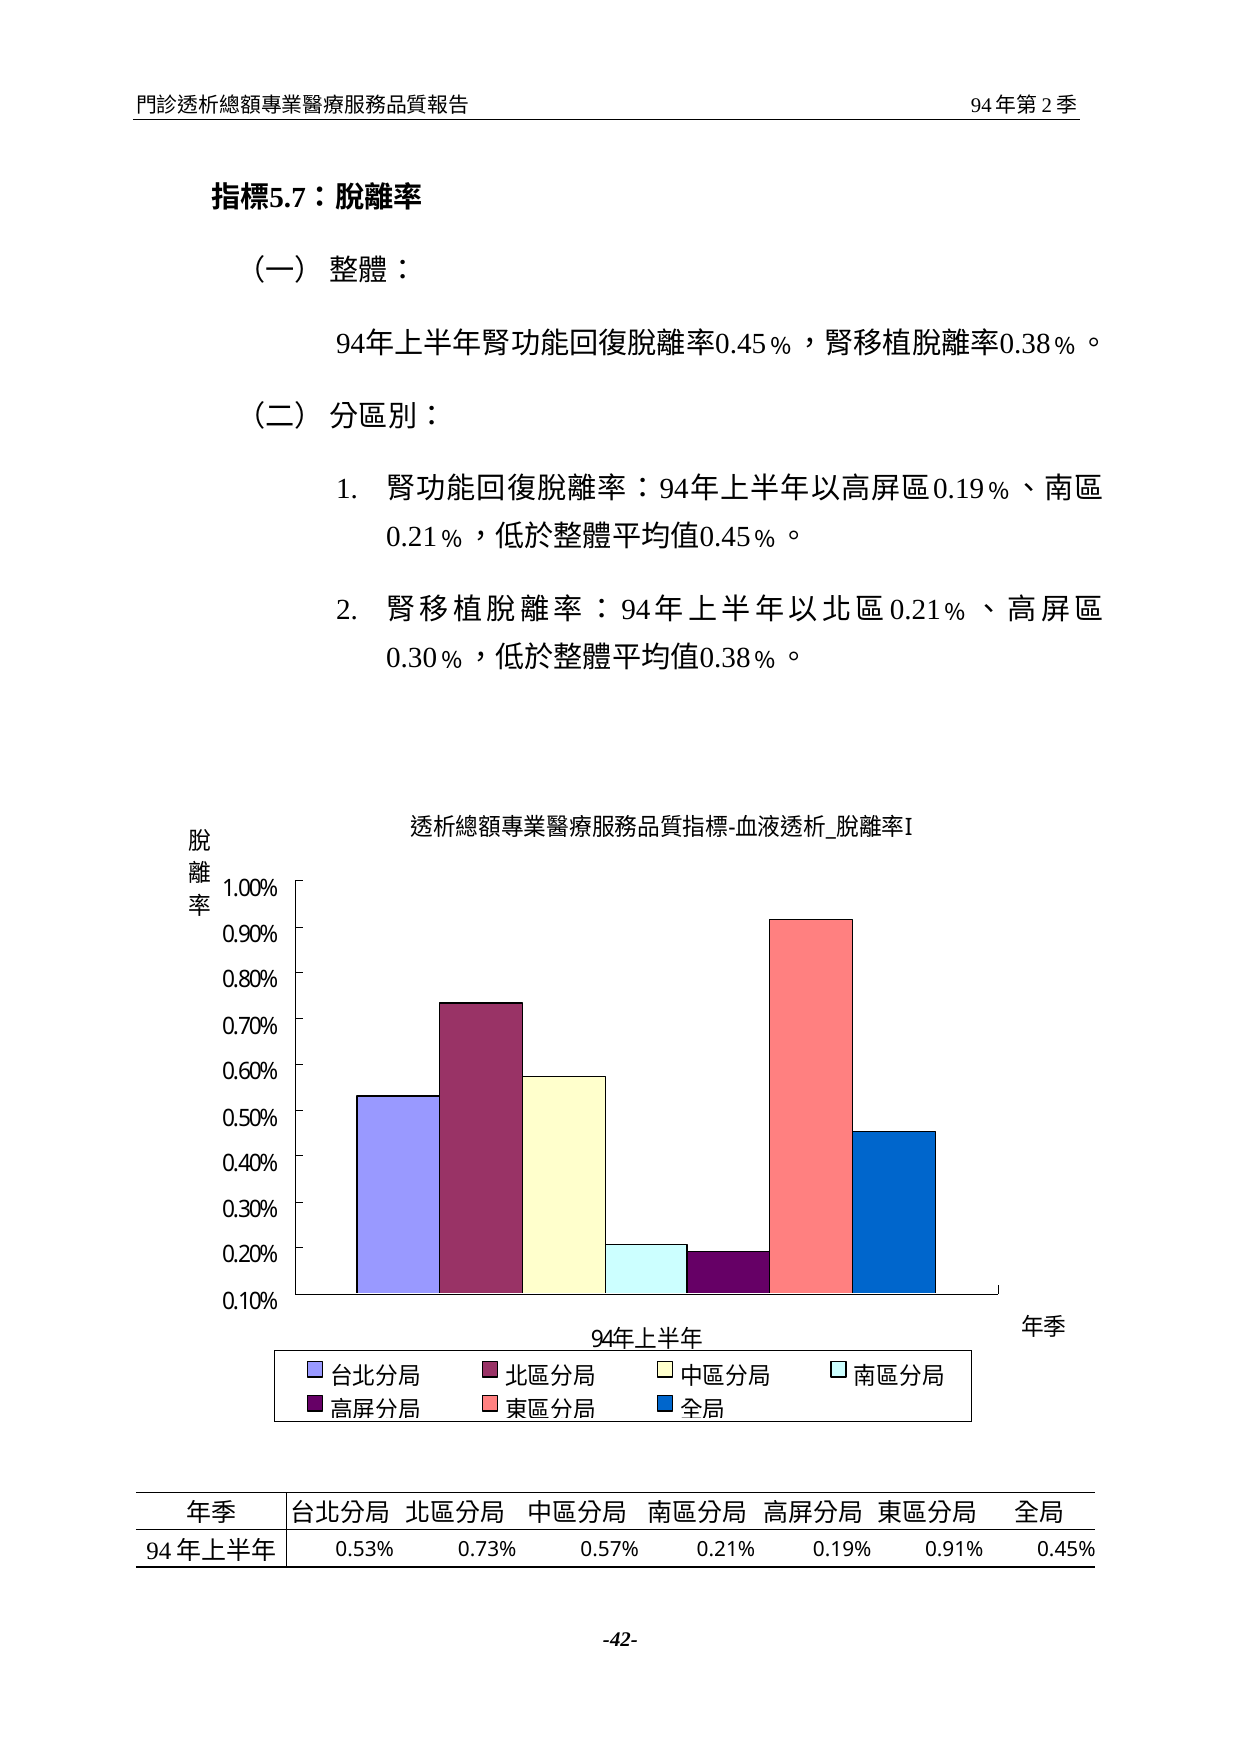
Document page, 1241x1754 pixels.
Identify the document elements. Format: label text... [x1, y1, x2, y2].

table_cell 0.53% [287, 1530, 394, 1566]
table_header 台北分局 [287, 1493, 394, 1529]
table_header 南區分局 [639, 1493, 755, 1529]
table_header 中區分局 [516, 1493, 639, 1529]
text 94年上半年腎功能回復脫離率0.45﹪，腎移植脫離率0.38﹪。 [336, 315, 1104, 363]
table_cell 0.73% [394, 1530, 516, 1566]
table_header 東區分局 [871, 1493, 983, 1529]
table_header 北區分局 [394, 1493, 516, 1529]
table_header 高屏分局 [755, 1493, 871, 1529]
table_header 全局 [983, 1493, 1095, 1529]
list 腎功能回復脫離率：94年上半年以高屏區0.19﹪、南區0.21﹪，低於整體平均值0.45﹪。 [336, 461, 1104, 556]
table_cell 0.19% [755, 1530, 871, 1566]
list 整體： [236, 242, 1104, 290]
table_cell 0.21% [639, 1530, 755, 1566]
text 指標5.7：脫離率 [211, 169, 1104, 217]
table_cell 0.45% [983, 1530, 1095, 1566]
list 分區別： [236, 388, 1104, 436]
list 腎移植脫離率：94年上半年以北區0.21﹪、高屏區0.30﹪，低於整體平均值0.38﹪。 [336, 581, 1104, 677]
table_header 年季 [136, 1493, 286, 1529]
table_cell 0.91% [871, 1530, 983, 1566]
table_cell 94年上半年 [136, 1530, 286, 1566]
table_cell 0.57% [516, 1530, 639, 1566]
